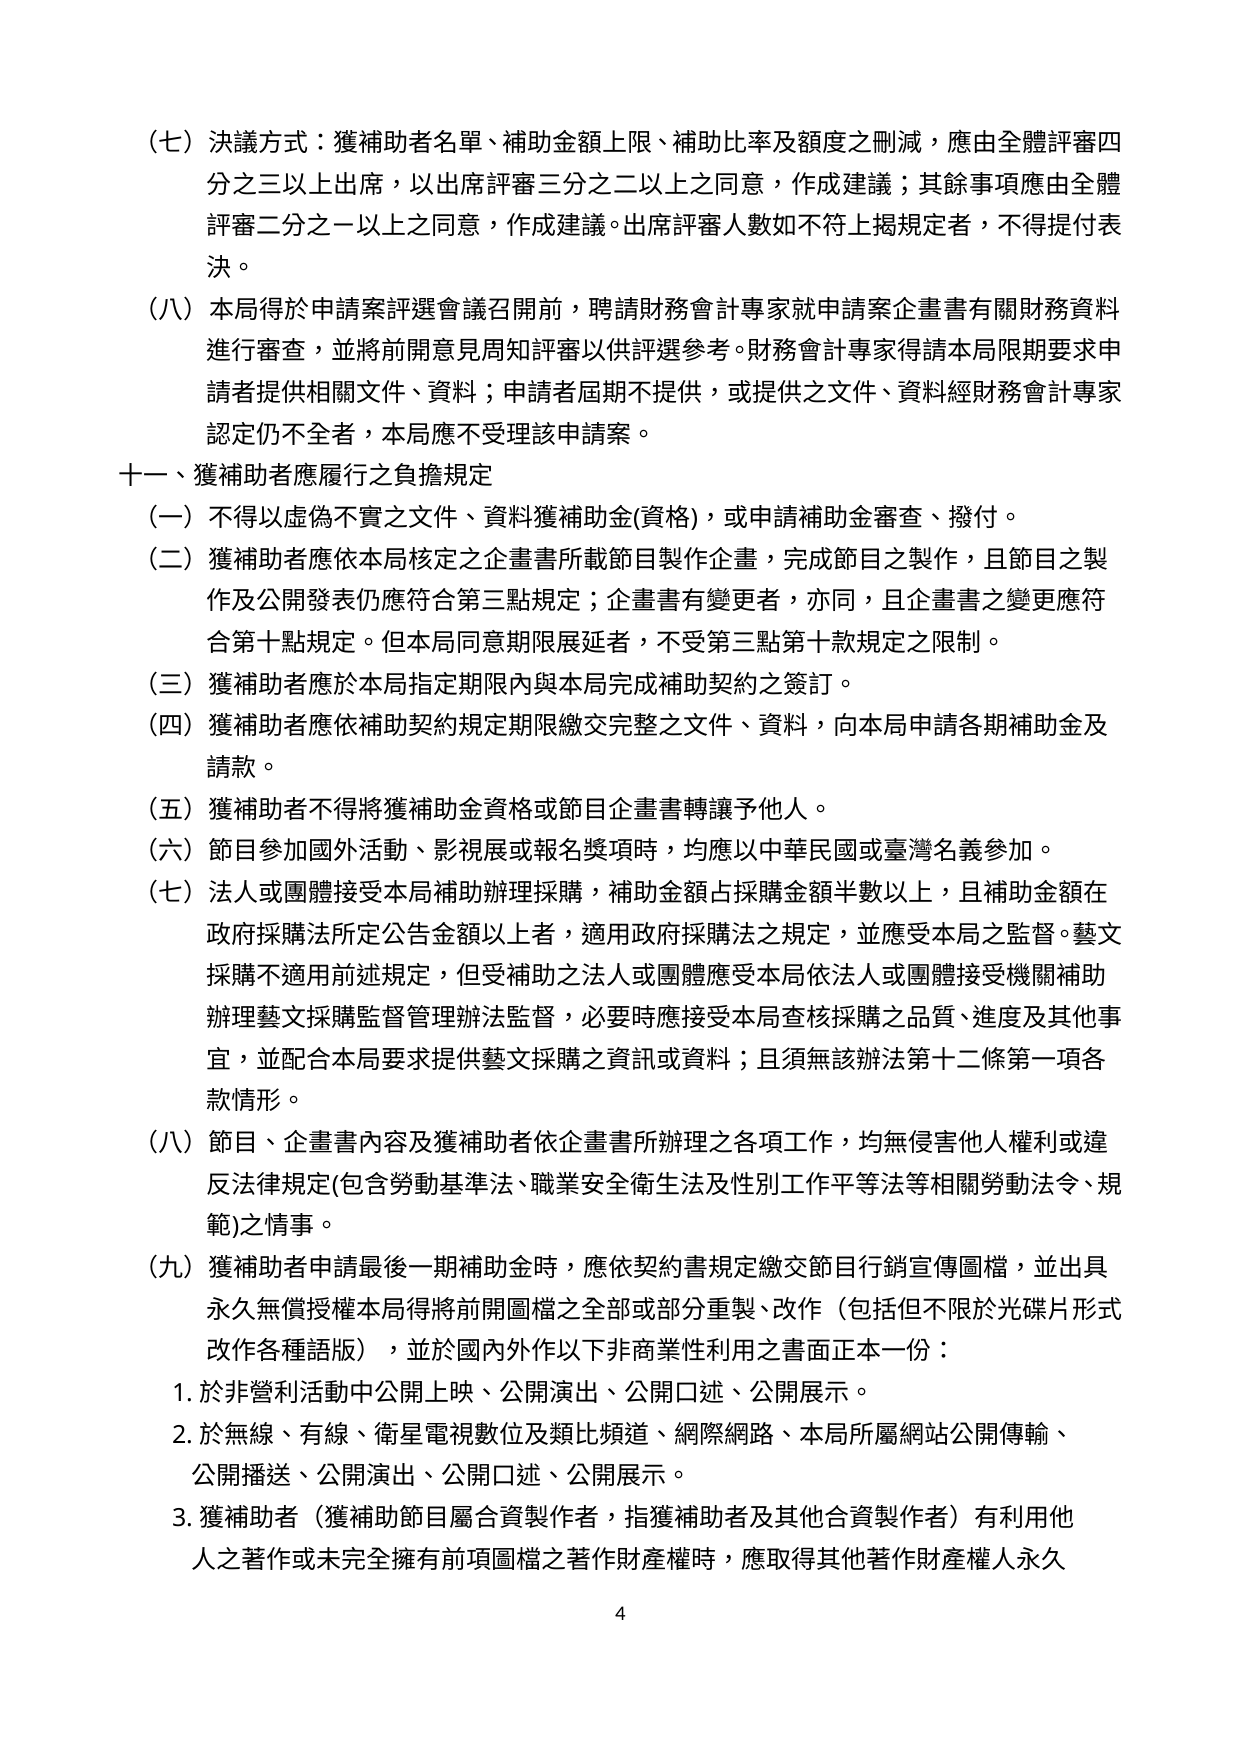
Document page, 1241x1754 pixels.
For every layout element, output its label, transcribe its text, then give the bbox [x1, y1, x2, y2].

text 2. 於無線、有線、衛星電視數位及類比頻道、網際網路、本局所屬網站公開傳輸、 [133, 1410, 1122, 1451]
text 人之著作或未完全擁有前項圖檔之著作財產權時，應取得其他著作財產權人永久 [133, 1535, 1122, 1576]
text 公開播送、公開演出、公開口述、公開展示。 [133, 1451, 1122, 1493]
text （三）獲補助者應於本局指定期限內與本局完成補助契約之簽訂。 [133, 660, 1122, 701]
text （七）決議方式：獲補助者名單、補助金額上限、補助比率及額度之刪減，應由全體評審四分之三以上出席，以出席評審三分之二以上之同意，作成建議；其餘事項應由全體評審二分之ㄧ以上之同意，作成建議。出席評審人數如不符上揭規定者，不得提付表決。 [133, 118, 1122, 285]
text （一）不得以虛偽不實之文件、資料獲補助金(資格)，或申請補助金審查、撥付。 [133, 493, 1122, 535]
list 獲補助者應履行之負擔規定 [118, 451, 1122, 493]
text （二）獲補助者應依本局核定之企畫書所載節目製作企畫，完成節目之製作，且節目之製作及公開發表仍應符合第三點規定；企畫書有變更者，亦同，且企畫書之變更應符合第十點規定。但本局同意期限展延者，不受第三點第十款規定之限制。 [133, 535, 1122, 660]
text （八）節目、企畫書內容及獲補助者依企畫書所辦理之各項工作，均無侵害他人權利或違反法律規定(包含勞動基準法、職業安全衛生法及性別工作平等法等相關勞動法令、規範)之情事。 [133, 1118, 1122, 1243]
text 3. 獲補助者（獲補助節目屬合資製作者，指獲補助者及其他合資製作者）有利用他 [133, 1493, 1122, 1535]
text （五）獲補助者不得將獲補助金資格或節目企畫書轉讓予他人。 [133, 785, 1122, 826]
text （八）本局得於申請案評選會議召開前，聘請財務會計專家就申請案企畫書有關財務資料進行審查，並將前開意見周知評審以供評選參考。財務會計專家得請本局限期要求申請者提供相關文件、資料；申請者屆期不提供，或提供之文件、資料經財務會計專家認定仍不全者，本局應不受理該申請案。 [133, 285, 1122, 451]
text （六）節目參加國外活動、影視展或報名獎項時，均應以中華民國或臺灣名義參加。 [133, 826, 1122, 868]
text （七）法人或團體接受本局補助辦理採購，補助金額占採購金額半數以上，且補助金額在政府採購法所定公告金額以上者，適用政府採購法之規定，並應受本局之監督。藝文採購不適用前述規定，但受補助之法人或團體應受本局依法人或團體接受機關補助辦理藝文採購監督管理辦法監督，必要時應接受本局查核採購之品質、進度及其他事宜，並配合本局要求提供藝文採購之資訊或資料；且須無該辦法第十二條第一項各款情形。 [133, 868, 1122, 1118]
text （四）獲補助者應依補助契約規定期限繳交完整之文件、資料，向本局申請各期補助金及請款。 [133, 701, 1122, 785]
text 1. 於非營利活動中公開上映、公開演出、公開口述、公開展示。 [133, 1368, 1122, 1410]
text （九）獲補助者申請最後一期補助金時，應依契約書規定繳交節目行銷宣傳圖檔，並出具永久無償授權本局得將前開圖檔之全部或部分重製、改作（包括但不限於光碟片形式、改作各種語版），並於國內外作以下非商業性利用之書面正本一份： [133, 1243, 1122, 1368]
